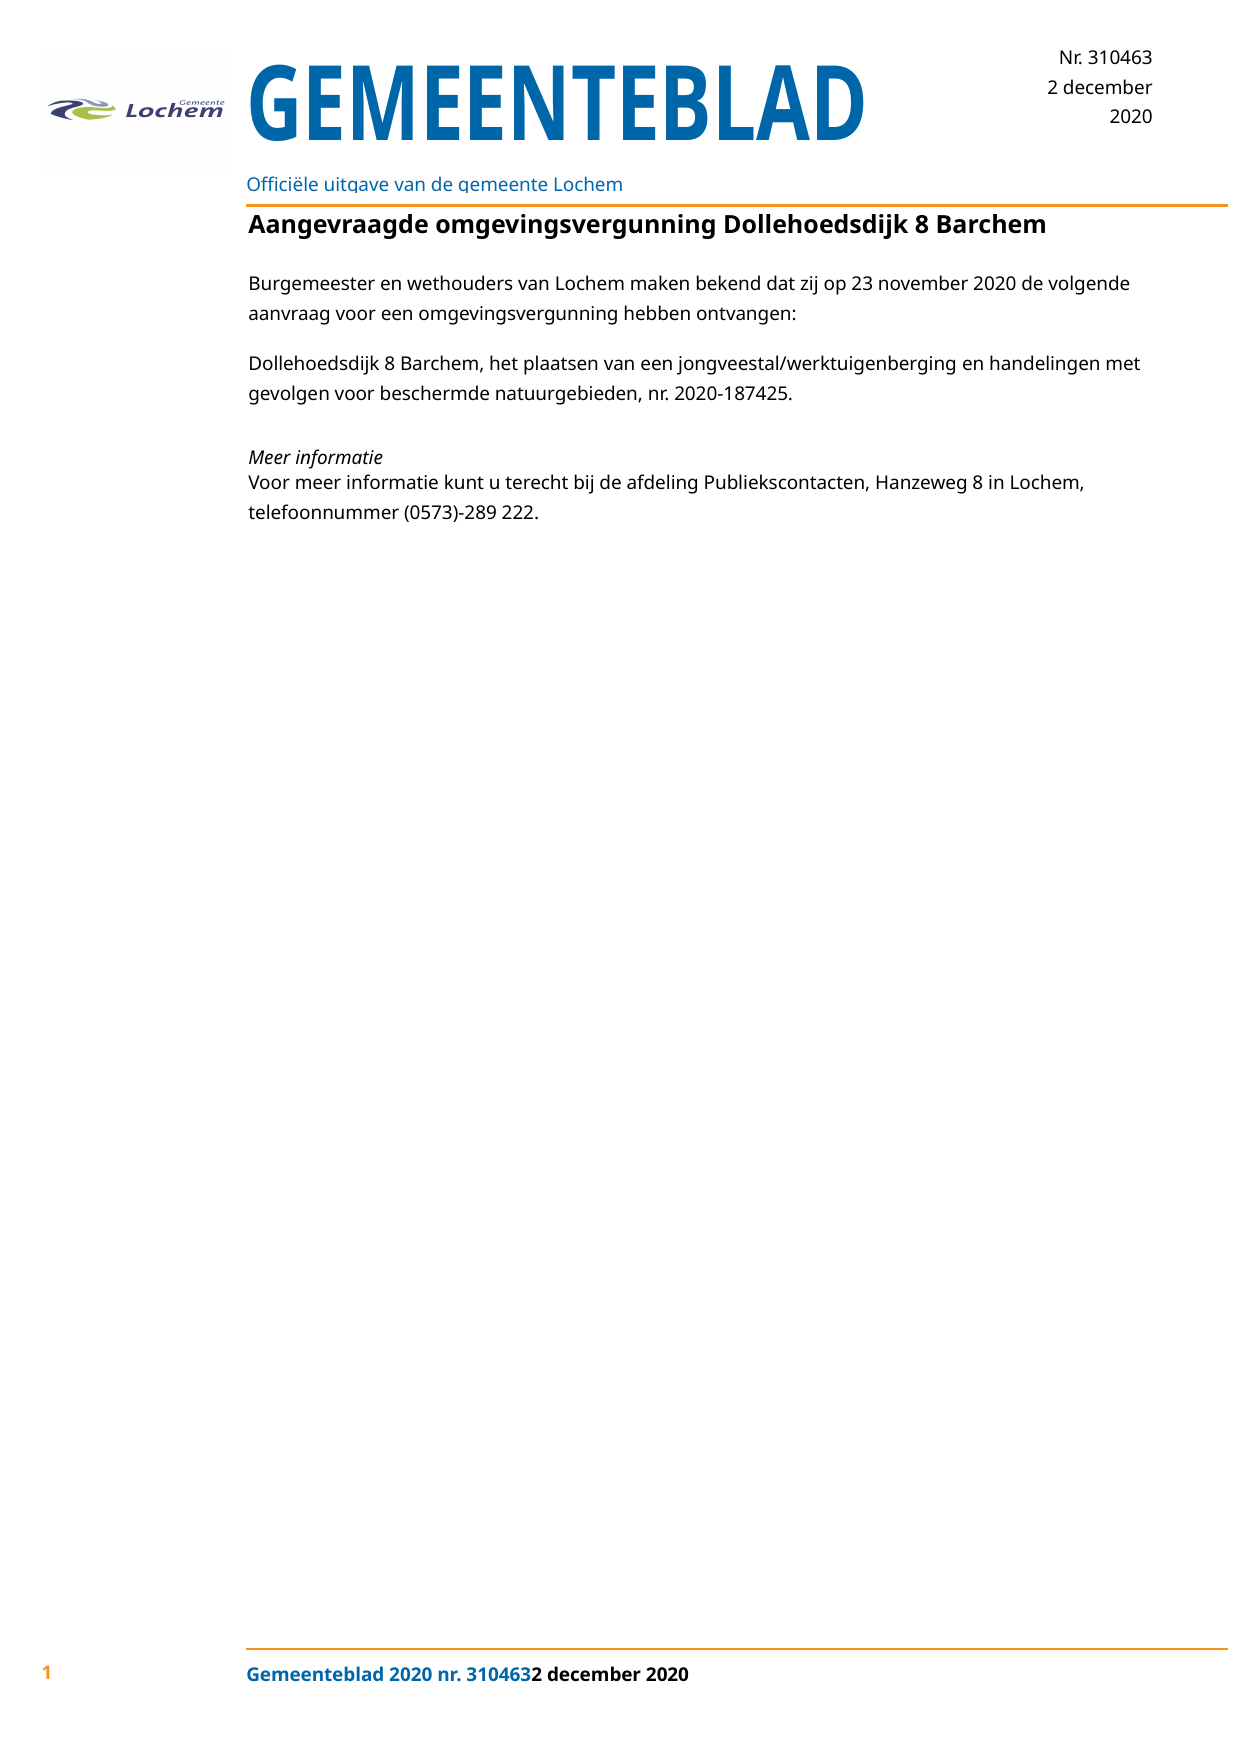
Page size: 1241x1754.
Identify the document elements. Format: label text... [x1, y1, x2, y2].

text Meer informatie [248, 444, 1152, 469]
text Aangevraagde omgevingsvergunning Dollehoedsdijk 8 Barchem [248, 207, 1152, 241]
picture [41, 47, 231, 172]
text Burgemeester en wethouders van Lochem maken bekend dat zij op 23 november 2020 de volgende aanvraag voor een omgevingsvergunning hebben ontvangen: [248, 270, 1152, 326]
text Voor meer informatie kunt u terecht bij de afdeling Publiekscontacten, Hanzeweg 8 in Lochem, telefoonnummer (0573)-289 222. [248, 469, 1152, 525]
text Dollehoedsdijk 8 Barchem, het plaatsen van een jongveestal/werktuigenberging en handelingen met gevolgen voor beschermde natuurgebieden, nr. 2020-187425. [248, 350, 1152, 406]
